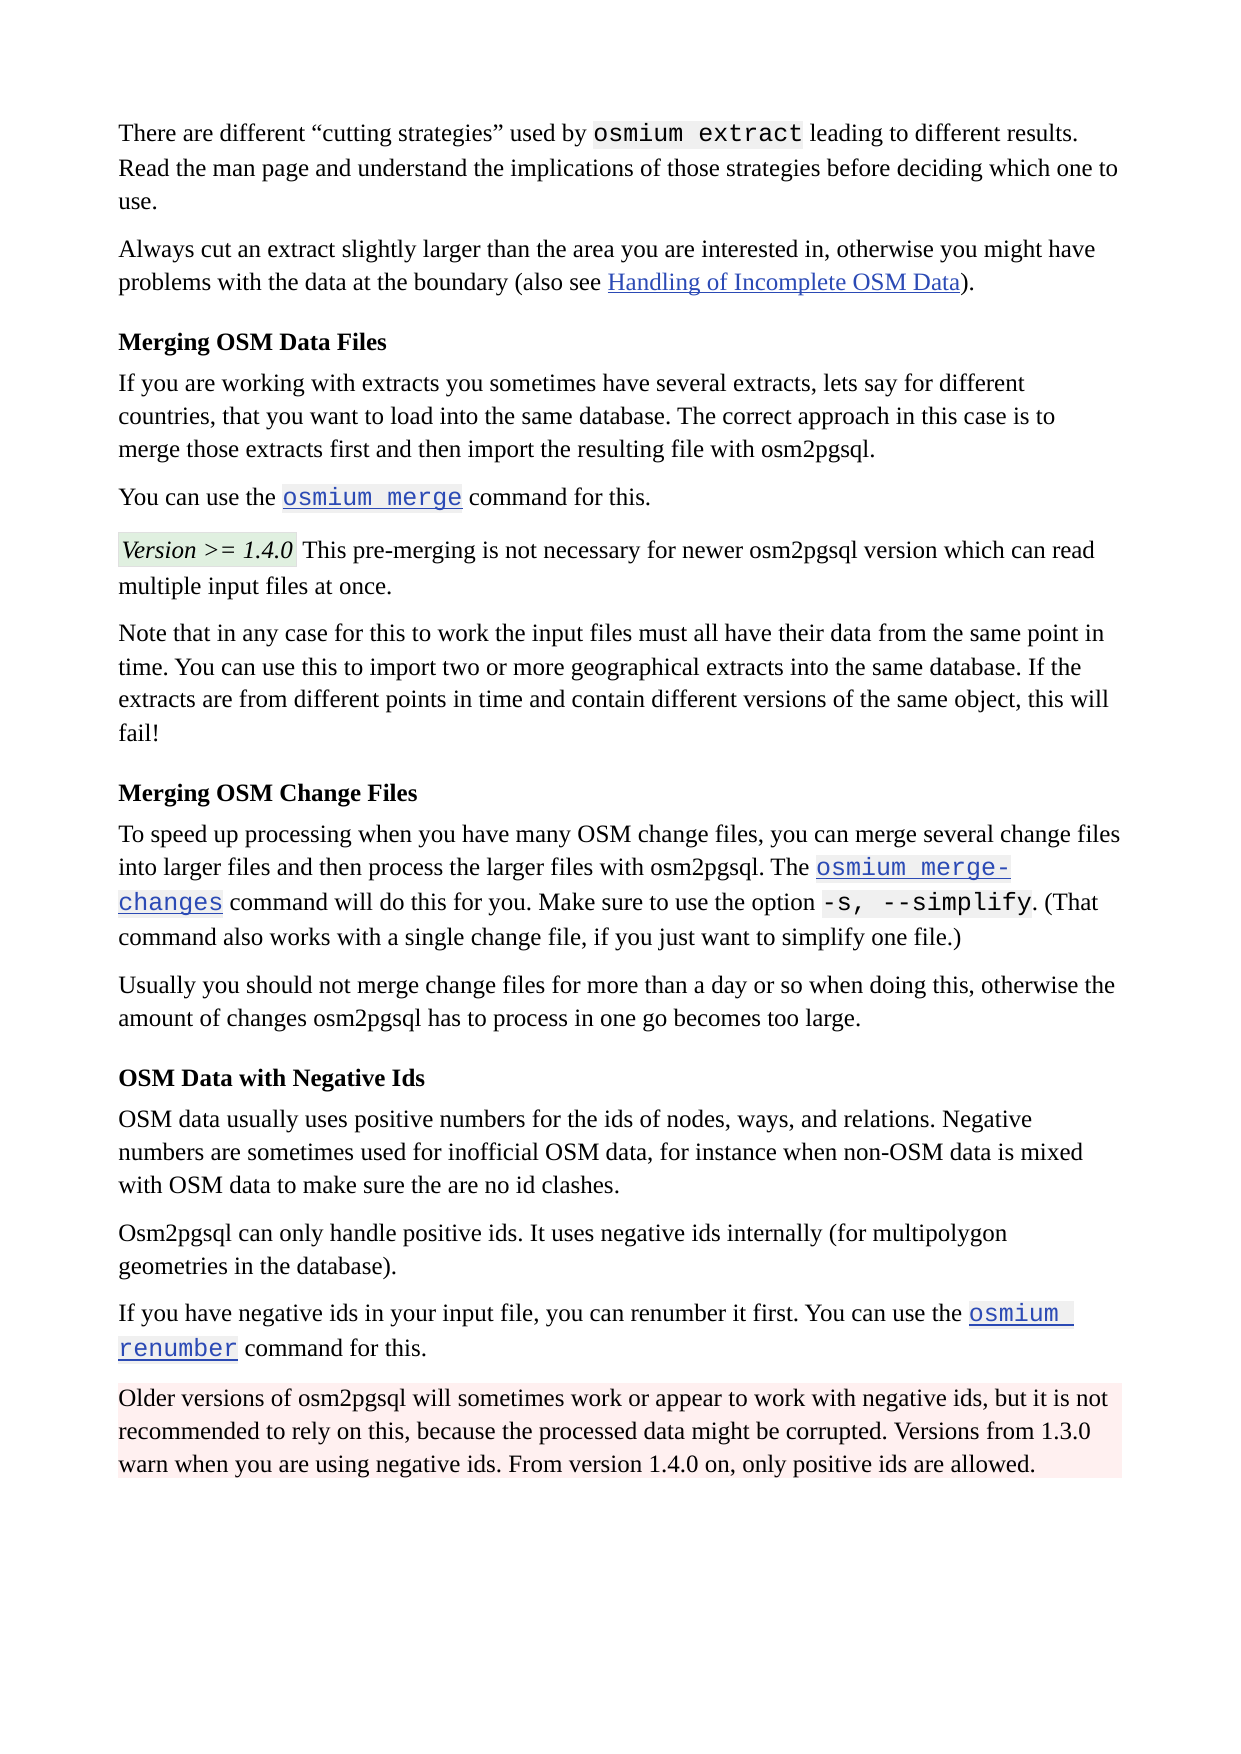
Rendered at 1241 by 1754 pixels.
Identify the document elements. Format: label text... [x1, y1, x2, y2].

subtitle OSM Data with Negative Ids [118, 1063, 1122, 1092]
text Always cut an extract slightly larger than the area you are interested in, otherwise you might have problems with the data at the boundary (also see Handling of Incomplete OSM Data). [118, 234, 1122, 296]
text To speed up processing when you have many OSM change files, you can merge several change files into larger files and then process the larger files with osm2pgsql. The osmium merge-changes command will do this for you. Make sure to use the option -s, --simplify. (That command also works with a single change file, if you just want to simplify one file.) [118, 819, 1122, 951]
text If you are working with extracts you sometimes have several extracts, lets say for different countries, that you want to load into the same database. The correct approach in this case is to merge those extracts first and then import the resulting file with osm2pgsql. [118, 368, 1122, 463]
text Version >= 1.4.0 This pre-merging is not necessary for newer osm2pgsql version which can read multiple input files at once. [118, 532, 1122, 600]
text There are different “cutting strategies” used by osmium extract leading to different results. Read the man page and understand the implications of those strategies before deciding which one to use. [118, 118, 1122, 215]
text Osm2pgsql can only handle positive ids. It uses negative ids internally (for multipolygon geometries in the database). [118, 1218, 1122, 1279]
subtitle Merging OSM Data Files [118, 327, 1122, 356]
text You can use the osmium merge command for this. [118, 482, 1122, 513]
text OSM data usually uses positive numbers for the ids of nodes, ways, and relations. Negative numbers are sometimes used for inofficial OSM data, for instance when non-OSM data is mixed with OSM data to make sure the are no id clashes. [118, 1104, 1122, 1199]
text If you have negative ids in your input file, you can renumber it first. You can use the osmium renumber command for this. [118, 1298, 1122, 1364]
text Note that in any case for this to work the input files must all have their data from the same point in time. You can use this to import two or more geographical extracts into the same database. If the extracts are from different points in time and contain different versions of the same object, this will fail! [118, 618, 1122, 746]
text Older versions of osm2pgsql will sometimes work or appear to work with negative ids, but it is not recommended to rely on this, because the processed data might be corrupted. Versions from 1.3.0 warn when you are using negative ids. From version 1.4.0 on, only positive ids are allowed. [118, 1383, 1122, 1478]
text Usually you should not merge change files for more than a day or so when doing this, otherwise the amount of changes osm2pgsql has to process in one go becomes too large. [118, 970, 1122, 1031]
subtitle Merging OSM Change Files [118, 778, 1122, 806]
